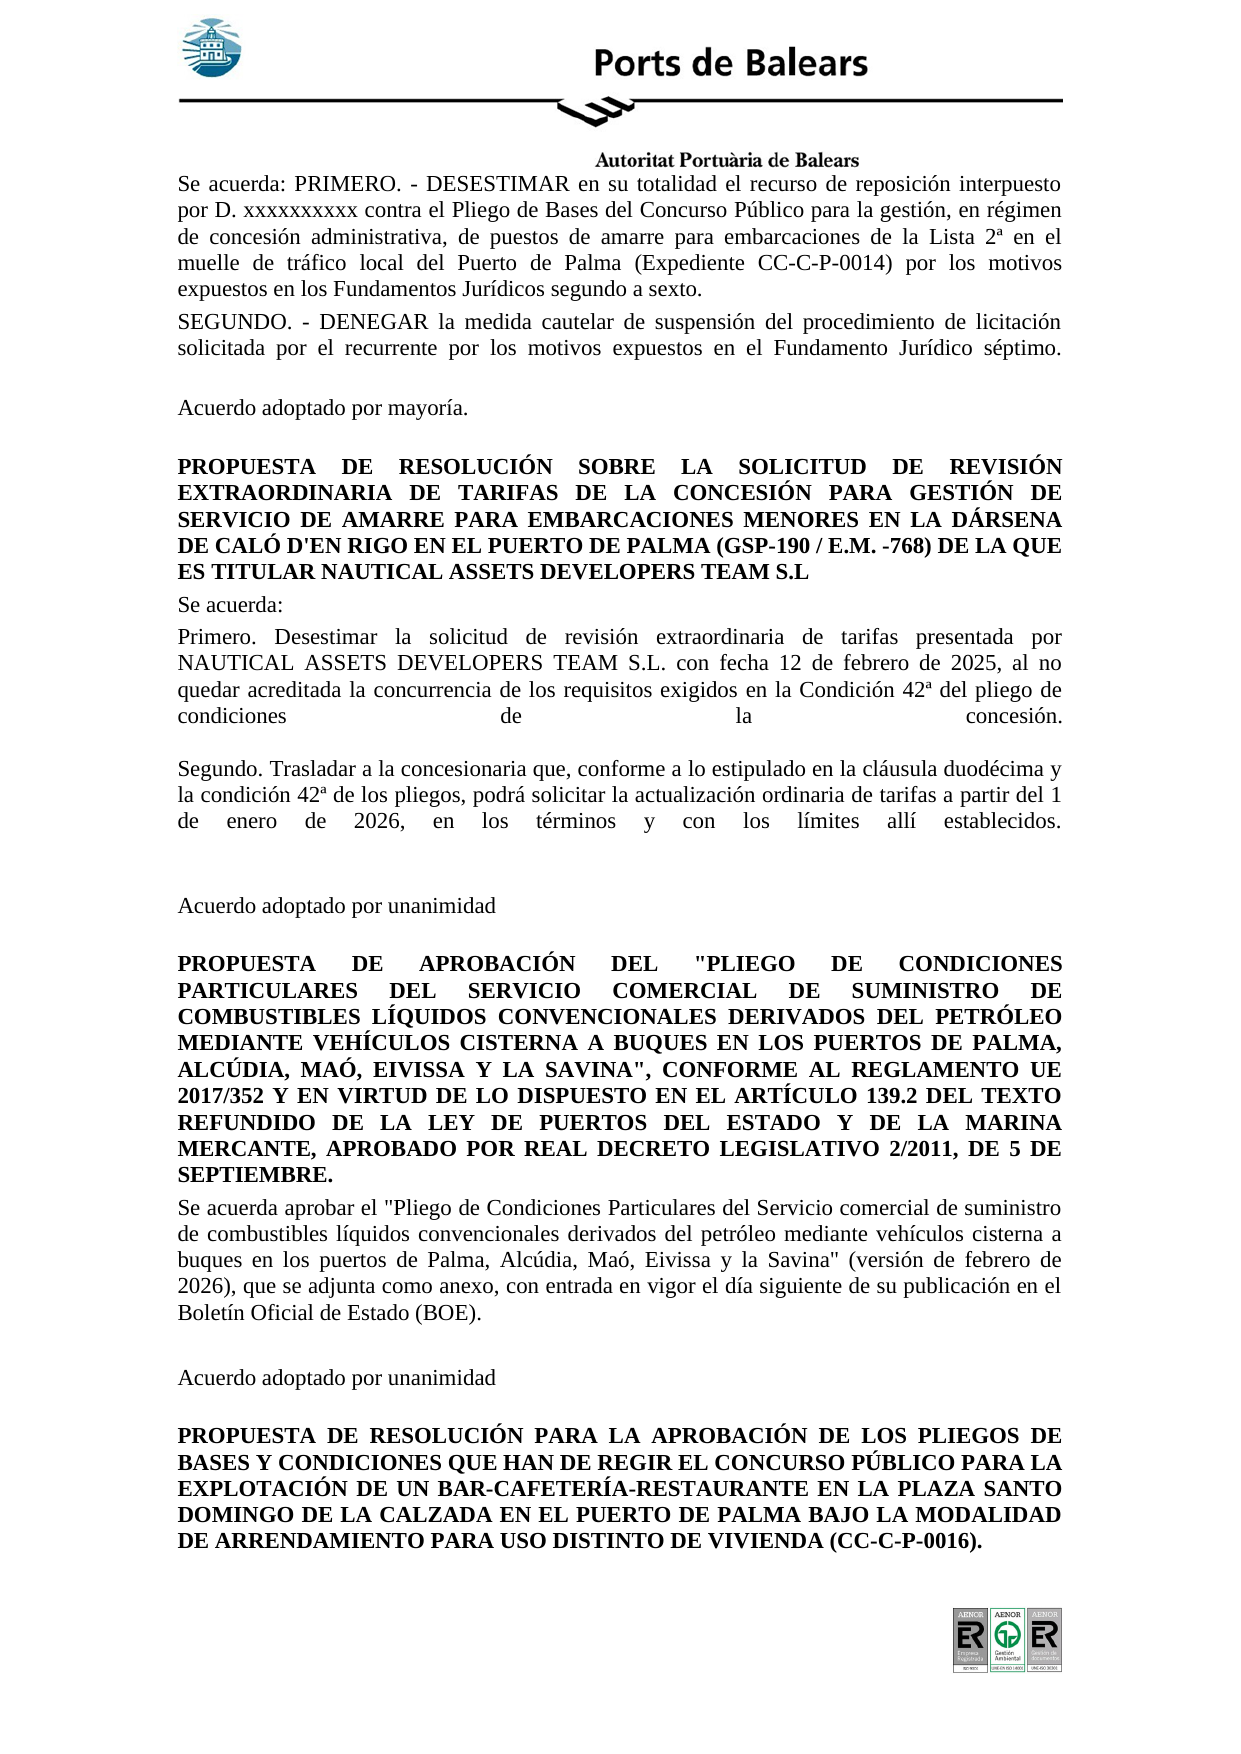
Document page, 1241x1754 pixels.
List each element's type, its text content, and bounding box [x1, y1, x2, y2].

text Acuerdo adoptado por unanimidad [177, 1363, 1063, 1390]
text PROPUESTA DE RESOLUCIÓN PARA LA APROBACIÓN DE LOS PLIEGOS DE BASES Y CONDICIONES QUE HAN DE REGIR EL CONCURSO PÚBLICO PARA LA EXPLOTACIÓN DE UN BAR-CAFETERÍA-RESTAURANTE EN LA PLAZA SANTO DOMINGO DE LA CALZADA EN EL PUERTO DE PALMA BAJO LA MODALIDAD DE ARRENDAMIENTO PARA USO DISTINTO DE VIVIENDA (CC-C-P-0016). [177, 1396, 1063, 1554]
text PROPUESTA DE RESOLUCIÓN SOBRE LA SOLICITUD DE REVISIÓN EXTRAORDINARIA DE TARIFAS DE LA CONCESIÓN PARA GESTIÓN DE SERVICIO DE AMARRE PARA EMBARCACIONES MENORES EN LA DÁRSENA DE CALÓ D'EN RIGO EN EL PUERTO DE PALMA (GSP-190 / E.M. -768) DE LA QUE ES TITULAR NAUTICAL ASSETS DEVELOPERS TEAM S.L [177, 427, 1063, 585]
text Se acuerda aprobar el "Pliego de Condiciones Particulares del Servicio comercial de suministro de combustibles líquidos convencionales derivados del petróleo mediante vehículos cisterna a buques en los puertos de Palma, Alcúdia, Maó, Eivissa y la Savina" (versión de febrero de 2026), que se adjunta como anexo, con entrada en vigor el día siguiente de su publicación en el Boletín Oficial de Estado (BOE). [177, 1193, 1063, 1325]
text Primero. Desestimar la solicitud de revisión extraordinaria de tarifas presentada por NAUTICAL ASSETS DEVELOPERS TEAM S.L. con fecha 12 de febrero de 2025, al no quedar acreditada la concurrencia de los requisitos exigidos en la Condición 42ª del pliego de condiciones de la concesión. Segundo. Trasladar a la concesionaria que, conforme a lo estipulado en la cláusula duodécima y la condición 42ª de los pliegos, podrá solicitar la actualización ordinaria de tarifas a partir del 1 de enero de 2026, en los términos y con los límites allí establecidos. [177, 623, 1063, 886]
text Se acuerda: [177, 591, 1063, 617]
text Acuerdo adoptado por unanimidad [177, 892, 1063, 918]
text SEGUNDO. - DENEGAR la medida cautelar de suspensión del procedimiento de licitación solicitada por el recurrente por los motivos expuestos en el Fundamento Jurídico séptimo. [177, 308, 1063, 388]
text Acuerdo adoptado por mayoría. [177, 394, 1063, 421]
text Se acuerda: PRIMERO. - DESESTIMAR en su totalidad el recurso de reposición interpuesto por D. xxxxxxxxxx contra el Pliego de Bases del Concurso Público para la gestión, en régimen de concesión administrativa, de puestos de amarre para embarcaciones de la Lista 2ª en el muelle de tráfico local del Puerto de Palma (Expediente CC-C-P-0014) por los motivos expuestos en los Fundamentos Jurídicos segundo a sexto. [177, 170, 1063, 302]
text PROPUESTA DE APROBACIÓN DEL "PLIEGO DE CONDICIONES PARTICULARES DEL SERVICIO COMERCIAL DE SUMINISTRO DE COMBUSTIBLES LÍQUIDOS CONVENCIONALES DERIVADOS DEL PETRÓLEO MEDIANTE VEHÍCULOS CISTERNA A BUQUES EN LOS PUERTOS DE PALMA, ALCÚDIA, MAÓ, EIVISSA Y LA SAVINA", CONFORME AL REGLAMENTO UE 2017/352 Y EN VIRTUD DE LO DISPUESTO EN EL ARTÍCULO 139.2 DEL TEXTO REFUNDIDO DE LA LEY DE PUERTOS DEL ESTADO Y DE LA MARINA MERCANTE, APROBADO POR REAL DECRETO LEGISLATIVO 2/2011, DE 5 DE SEPTIEMBRE. [177, 924, 1063, 1188]
